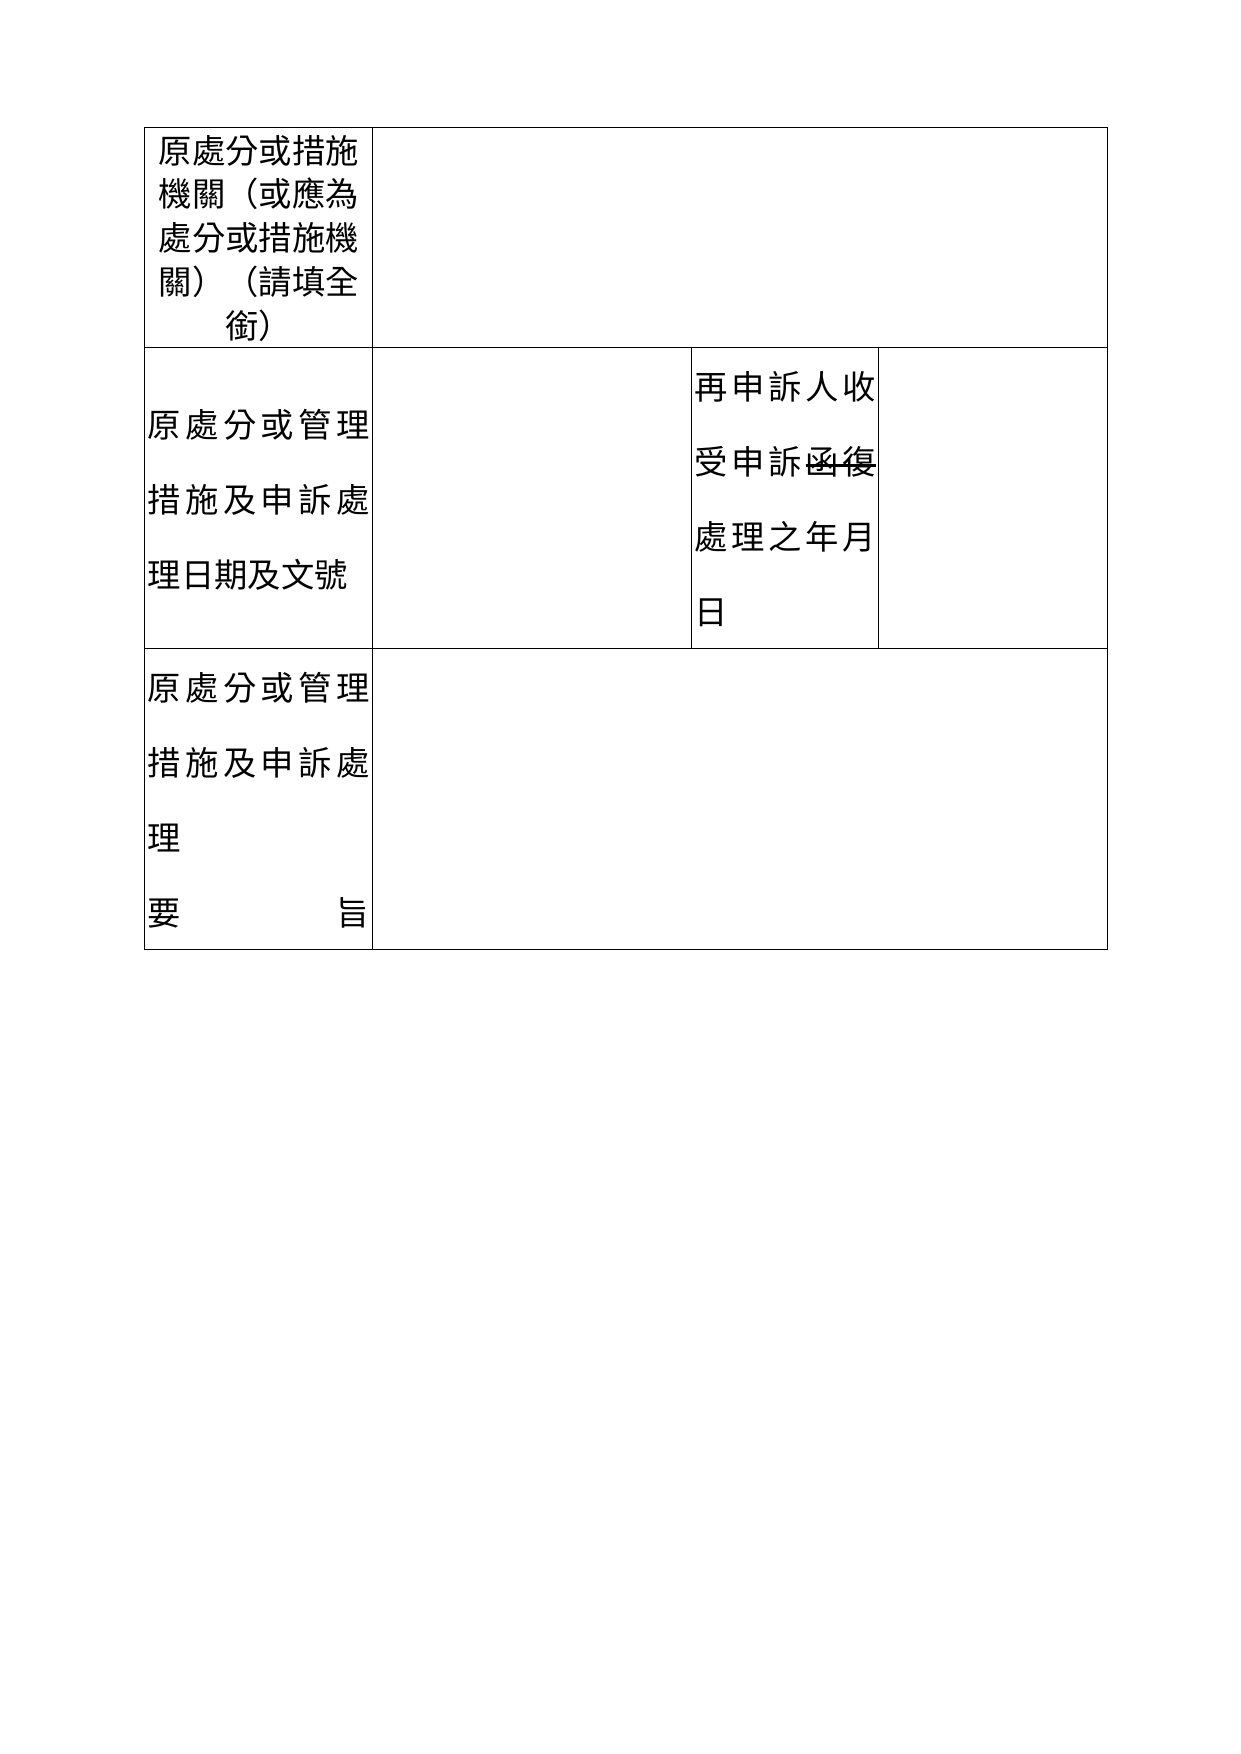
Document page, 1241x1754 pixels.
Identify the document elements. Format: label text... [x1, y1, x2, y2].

table_cell [373, 348, 691, 648]
table_cell [879, 348, 1107, 648]
table_cell [373, 649, 1107, 949]
table_cell [373, 128, 1107, 347]
table_cell 原處分或管理措施及申訴處理日期及文號 [145, 348, 372, 648]
table_cell 原處分或管理措施及申訴處理 要旨 [145, 649, 372, 949]
table_cell 原處分或措施機關（或應為處分或措施機關）（請填全銜） [145, 128, 372, 347]
table_cell 再申訴人收受申訴函復處理之年月日 [692, 348, 878, 648]
